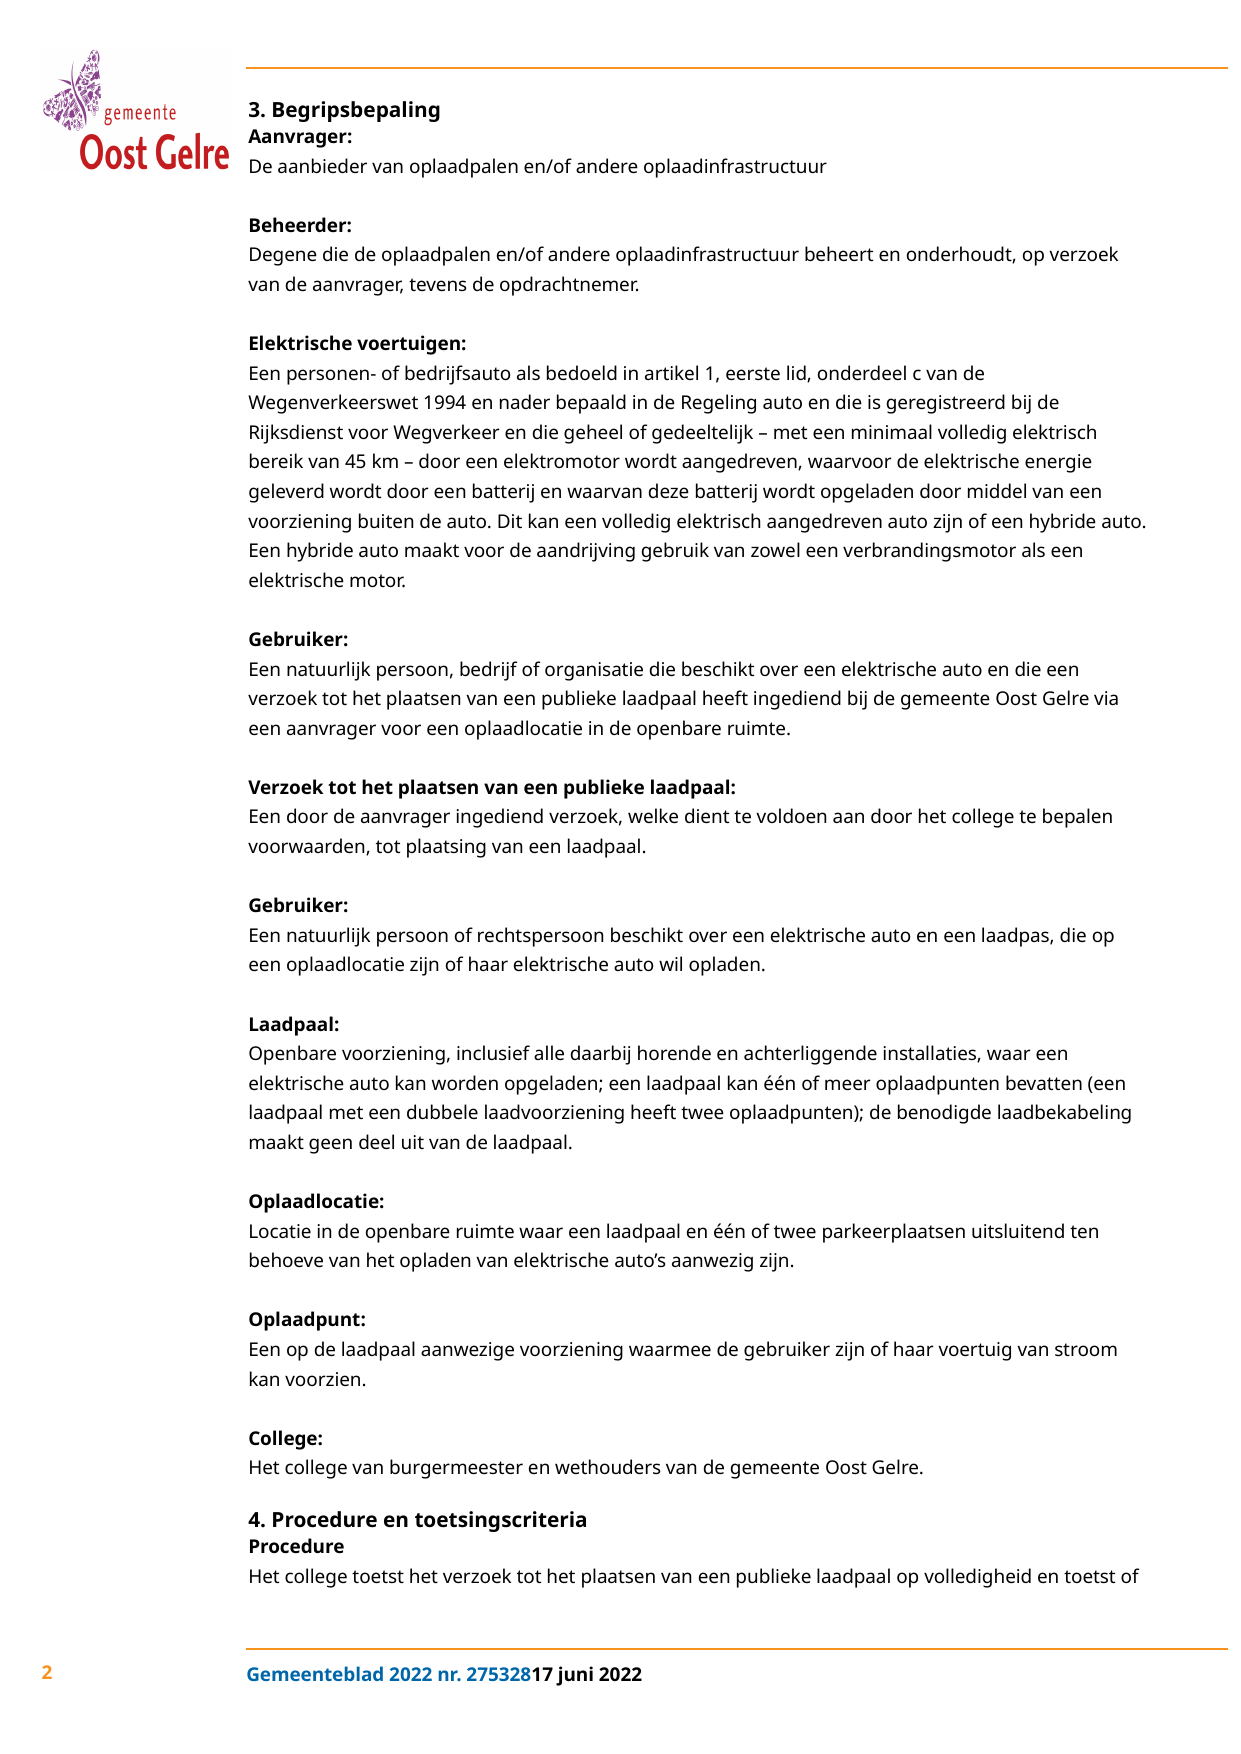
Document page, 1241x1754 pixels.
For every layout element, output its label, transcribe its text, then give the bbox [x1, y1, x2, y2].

text Locatie in de openbare ruimte waar een laadpaal en één of twee parkeerplaatsen uitsluitend ten behoeve van het opladen van elektrische auto’s aanwezig zijn. [248, 1218, 1152, 1273]
text Laadpaal: [248, 1011, 1152, 1036]
text Procedure [248, 1533, 1152, 1559]
text Een door de aanvrager ingediend verzoek, welke dient te voldoen aan door het college te bepalen voorwaarden, tot plaatsing van een laadpaal. [248, 804, 1152, 859]
text Het college toetst het verzoek tot het plaatsen van een publieke laadpaal op volledigheid en toetst of [248, 1563, 1152, 1589]
text Een natuurlijk persoon, bedrijf of organisatie die beschikt over een elektrische auto en die een verzoek tot het plaatsen van een publieke laadpaal heeft ingediend bij de gemeente Oost Gelre via een aanvrager voor een oplaadlocatie in de openbare ruimte. [248, 656, 1152, 741]
text Openbare voorziening, inclusief alle daarbij horende en achterliggende installaties, waar een elektrische auto kan worden opgeladen; een laadpaal kan één of meer oplaadpunten bevatten (een laadpaal met een dubbele laadvoorziening heeft twee oplaadpunten); de benodigde laadbekabeling maakt geen deel uit van de laadpaal. [248, 1040, 1152, 1155]
text College: [248, 1425, 1152, 1451]
text Verzoek tot het plaatsen van een publieke laadpaal: [248, 774, 1152, 800]
text 3. Begripsbepaling [248, 95, 1152, 123]
text Beheerder: [248, 212, 1152, 238]
text Gebruiker: [248, 892, 1152, 918]
text Degene die de oplaadpalen en/of andere oplaadinfrastructuur beheert en onderhoudt, op verzoek van de aanvrager, tevens de opdrachtnemer. [248, 242, 1152, 297]
text Aanvrager: [248, 123, 1152, 149]
text Een natuurlijk persoon of rechtspersoon beschikt over een elektrische auto en een laadpas, die op een oplaadlocatie zijn of haar elektrische auto wil opladen. [248, 922, 1152, 977]
text De aanbieder van oplaadpalen en/of andere oplaadinfrastructuur [248, 153, 1152, 178]
text Het college van burgermeester en wethouders van de gemeente Oost Gelre. [248, 1454, 1152, 1480]
text Oplaadpunt: [248, 1307, 1152, 1332]
text Oplaadlocatie: [248, 1188, 1152, 1214]
text Elektrische voertuigen: [248, 330, 1152, 356]
text Gebruiker: [248, 626, 1152, 652]
text 4. Procedure en toetsingscriteria [248, 1505, 1152, 1533]
picture [41, 47, 231, 172]
text Een op de laadpaal aanwezige voorziening waarmee de gebruiker zijn of haar voertuig van stroom kan voorzien. [248, 1336, 1152, 1391]
text Een personen- of bedrijfsauto als bedoeld in artikel 1, eerste lid, onderdeel c van de Wegenverkeerswet 1994 en nader bepaald in de Regeling auto en die is geregistreerd bij de Rijksdienst voor Wegverkeer en die geheel of gedeeltelijk – met een minimaal volledig elektrisch bereik van 45 km – door een elektromotor wordt aangedreven, waarvoor de elektrische energie geleverd wordt door een batterij en waarvan deze batterij wordt opgeladen door middel van een voorziening buiten de auto. Dit kan een volledig elektrisch aangedreven auto zijn of een hybride auto. Een hybride auto maakt voor de aandrijving gebruik van zowel een verbrandingsmotor als een elektrische motor. [248, 360, 1152, 593]
